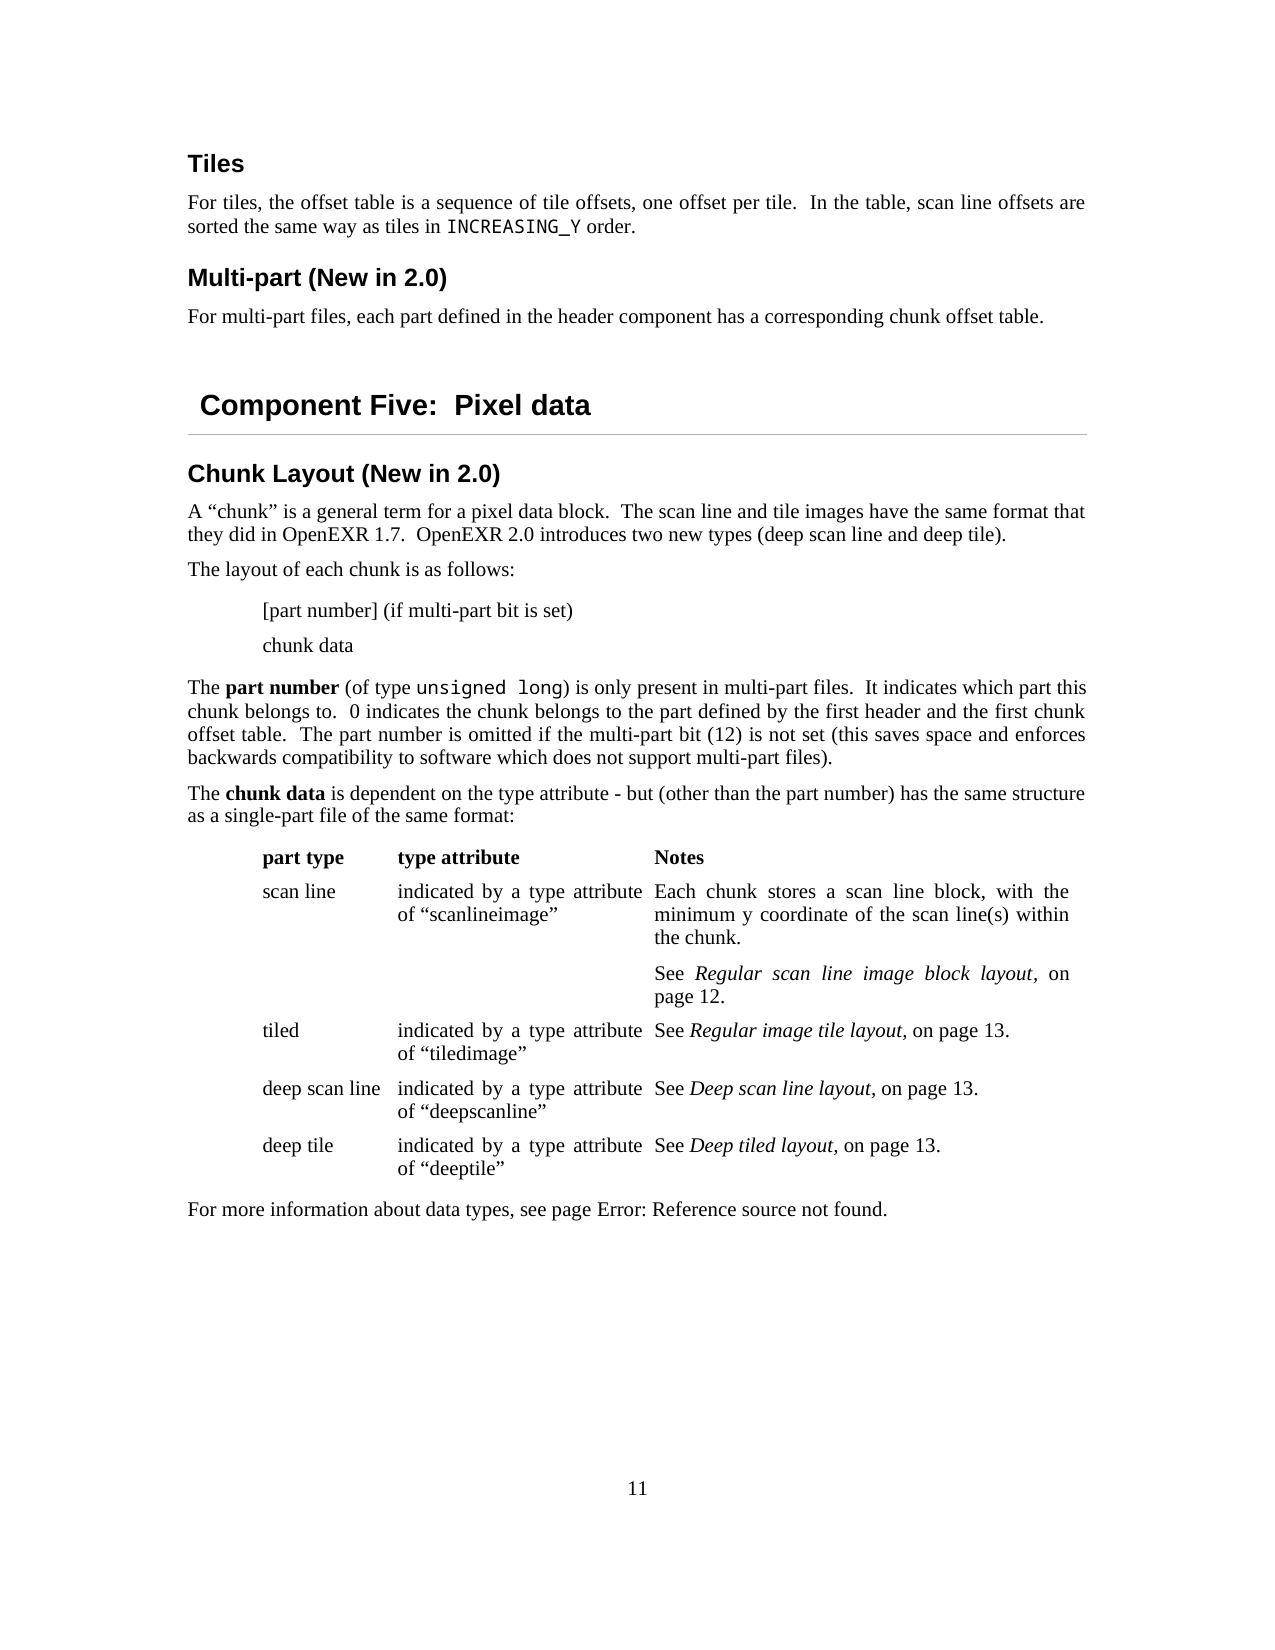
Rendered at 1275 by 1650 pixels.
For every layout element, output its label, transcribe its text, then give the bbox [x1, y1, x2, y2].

table_cell Each chunk stores a scan line block, with the minimum y coordinate of the scan line(s) within the chunk. See Regular scan line image block layout, on page 12. [648, 874, 1076, 1013]
subtitle Tiles [187, 150, 1087, 178]
text For more information about data types, see page Error: Reference source not found. [187, 1198, 1087, 1221]
subtitle Component Five: Pixel data [187, 377, 1087, 435]
table_cell See Deep scan line layout, on page 13. [648, 1071, 1076, 1128]
text The chunk data is dependent on the type attribute - but (other than the part number) has the same structure as a single-part file of the same format: [187, 781, 1087, 827]
text For tiles, the offset table is a sequence of tile offsets, one offset per tile. In the table, scan line offsets are sorted the same way as tiles in INCREASING_Y order. [187, 191, 1087, 239]
table_cell indicated by a type attribute of “deepscanline” [392, 1071, 648, 1128]
text A “chunk” is a general term for a pixel data block. The scan line and tile images have the same format that they did in OpenEXR 1.7. OpenEXR 2.0 introduces two new types (deep scan line and deep tile). [187, 500, 1087, 546]
table_cell tiled [256, 1014, 392, 1071]
text For multi-part files, each part defined in the header component has a corresponding chunk offset table. [187, 304, 1087, 328]
subtitle Multi-part (New in 2.0) [187, 264, 1087, 292]
table_cell See Deep tiled layout, on page 13. [648, 1129, 1076, 1186]
table_cell indicated by a type attribute of “deeptile” [392, 1129, 648, 1186]
table_cell indicated by a type attribute of “scanlineimage” [392, 874, 648, 1013]
table_cell scan line [256, 874, 392, 1013]
text The layout of each chunk is as follows: [187, 558, 1087, 581]
subtitle Chunk Layout (New in 2.0) [187, 460, 1087, 488]
table_cell chunk data [256, 628, 1076, 662]
table_cell deep scan line [256, 1071, 392, 1128]
table_header Notes [648, 840, 1076, 874]
table_cell indicated by a type attribute of “tiledimage” [392, 1014, 648, 1071]
table_header part type [256, 840, 392, 874]
text The part number (of type unsigned long) is only present in multi-part files. It indicates which part this chunk belongs to. 0 indicates the chunk belongs to the part defined by the first header and the first chunk offset table. The part number is omitted if the multi-part bit (12) is not set (this saves space and enforces backwards compatibility to software which does not support multi-part files). [187, 674, 1087, 769]
table_header type attribute [392, 840, 648, 874]
table_cell deep tile [256, 1129, 392, 1186]
table_cell See Regular image tile layout, on page 12. [648, 1014, 1076, 1071]
table_header [part number] (if multi-part bit is set) [256, 593, 1076, 628]
